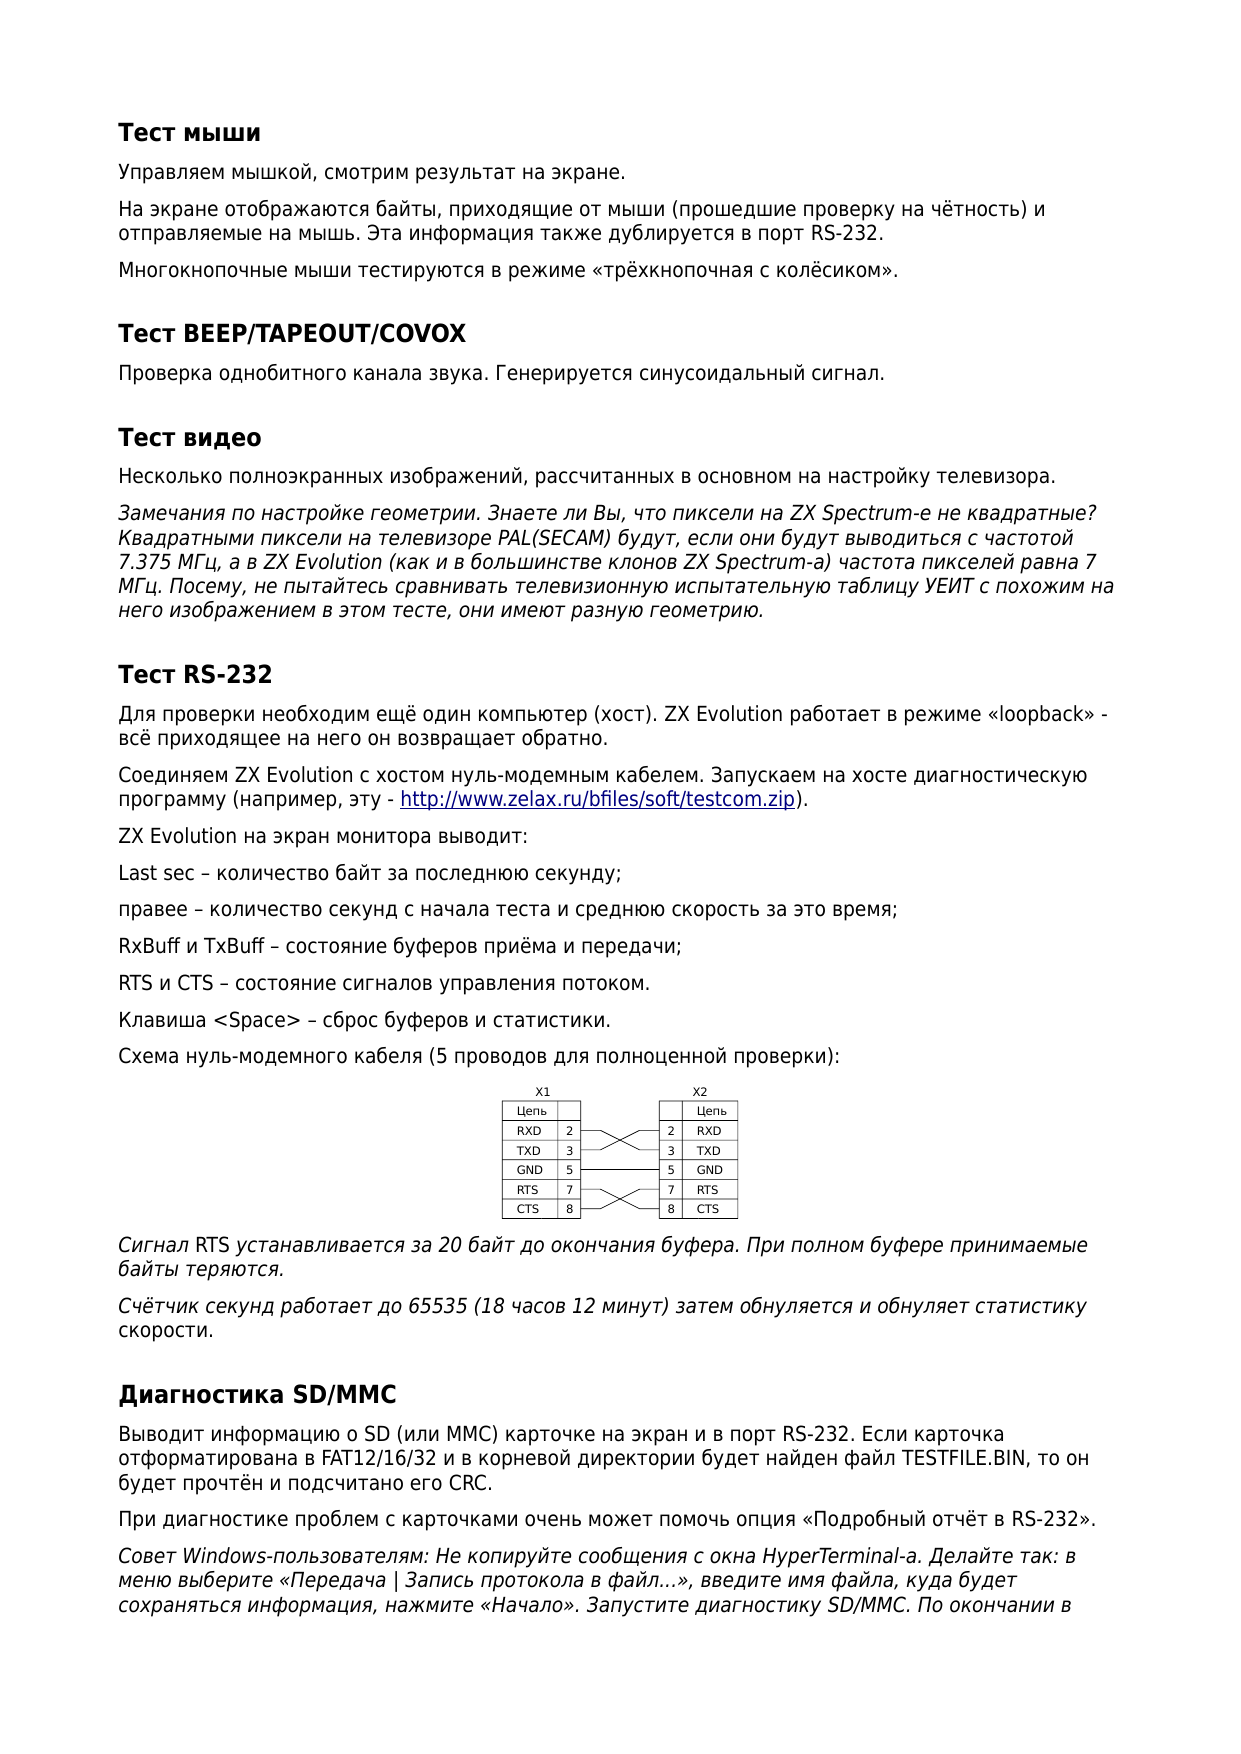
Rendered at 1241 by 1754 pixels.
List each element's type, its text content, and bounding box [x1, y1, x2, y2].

text Многокнопочные мыши тестируются в режиме «трёхкнопочная с колёсиком». [118, 258, 1122, 282]
text Счётчик секунд работает до 65535 (18 часов 12 минут) затем обнуляется и обнуляет статистику скорости. [118, 1294, 1122, 1343]
text правее – количество секунд с начала теста и среднюю скорость за это время; [118, 897, 1122, 922]
subtitle Тест видео [118, 423, 1122, 452]
text RxBuff и TxBuff – состояние буферов приёма и передачи; [118, 934, 1122, 958]
text Замечания по настройке геометрии. Знаете ли Вы, что пиксели на ZX Spectrum-е не квадратные? Квадратными пиксели на телевизоре PAL(SECAM) будут, если они будут выводиться с частотой 7.375 МГц, а в ZX Evolution (как и в большинстве клонов ZX Spectrum-а) частота пикселей равна 7 МГц. Посему, не пытайтесь сравнивать телевизионную испытательную таблицу УЕИТ с похожим на него изображением в этом тесте, они имеют разную геометрию. [118, 501, 1122, 623]
subtitle Диагностика SD/MMC [118, 1380, 1122, 1409]
text Last sec – количество байт за последнюю секунду; [118, 861, 1122, 885]
text Совет Windows-пользователям: Не копируйте сообщения с окна HyperTerminal-а. Делайте так: в меню выберите «Передача | Запись протокола в файл...», введите имя файла, куда будет сохраняться информация, нажмите «Начало». Запустите диагностику SD/MMC. По окончании в [118, 1544, 1122, 1617]
text Соединяем ZX Evolution с хостом нуль-модемным кабелем. Запускаем на хосте диагностическую программу (например, эту - http://www.zelax.ru/bfiles/soft/testcom.zip). [118, 763, 1122, 811]
text Управляем мышкой, смотрим результат на экране. [118, 160, 1122, 184]
text Выводит информацию о SD (или MMC) карточке на экран и в порт RS-232. Если карточка отформатирована в FAT12/16/32 и в корневой директории будет найден файл TESTFILE.BIN, то он будет прочтён и подсчитано его CRC. [118, 1422, 1122, 1495]
text RTS и CTS – состояние сигналов управления потоком. [118, 971, 1122, 995]
subtitle Тест RS-232 [118, 660, 1122, 689]
text ZX Evolution на экран монитора выводит: [118, 824, 1122, 848]
text Несколько полноэкранных изображений, рассчитанных в основном на настройку телевизора. [118, 464, 1122, 489]
text Для проверки необходим ещё один компьютер (хост). ZX Evolution работает в режиме «loopback» - всё приходящее на него он возвращает обратно. [118, 702, 1122, 750]
text На экране отображаются байты, приходящие от мыши (прошедшие проверку на чётность) и отправляемые на мышь. Эта информация также дублируется в порт RS-232. [118, 197, 1122, 245]
text Схема нуль-модемного кабеля (5 проводов для полноценной проверки): [118, 1044, 1122, 1069]
text Сигнал RTS устанавливается за 20 байт до окончания буфера. При полном буфере принимаемые байты теряются. [118, 1233, 1122, 1282]
text При диагностике проблем с карточками очень может помочь опция «Подробный отчёт в RS-232». [118, 1507, 1122, 1532]
text Проверка однобитного канала звука. Генерируется синусоидальный сигнал. [118, 361, 1122, 385]
text Клавиша <Space> – сброс буферов и статистики. [118, 1008, 1122, 1032]
subtitle Тест BEEP/TAPEOUT/COVOX [118, 319, 1122, 348]
subtitle Тест мыши [118, 118, 1122, 147]
